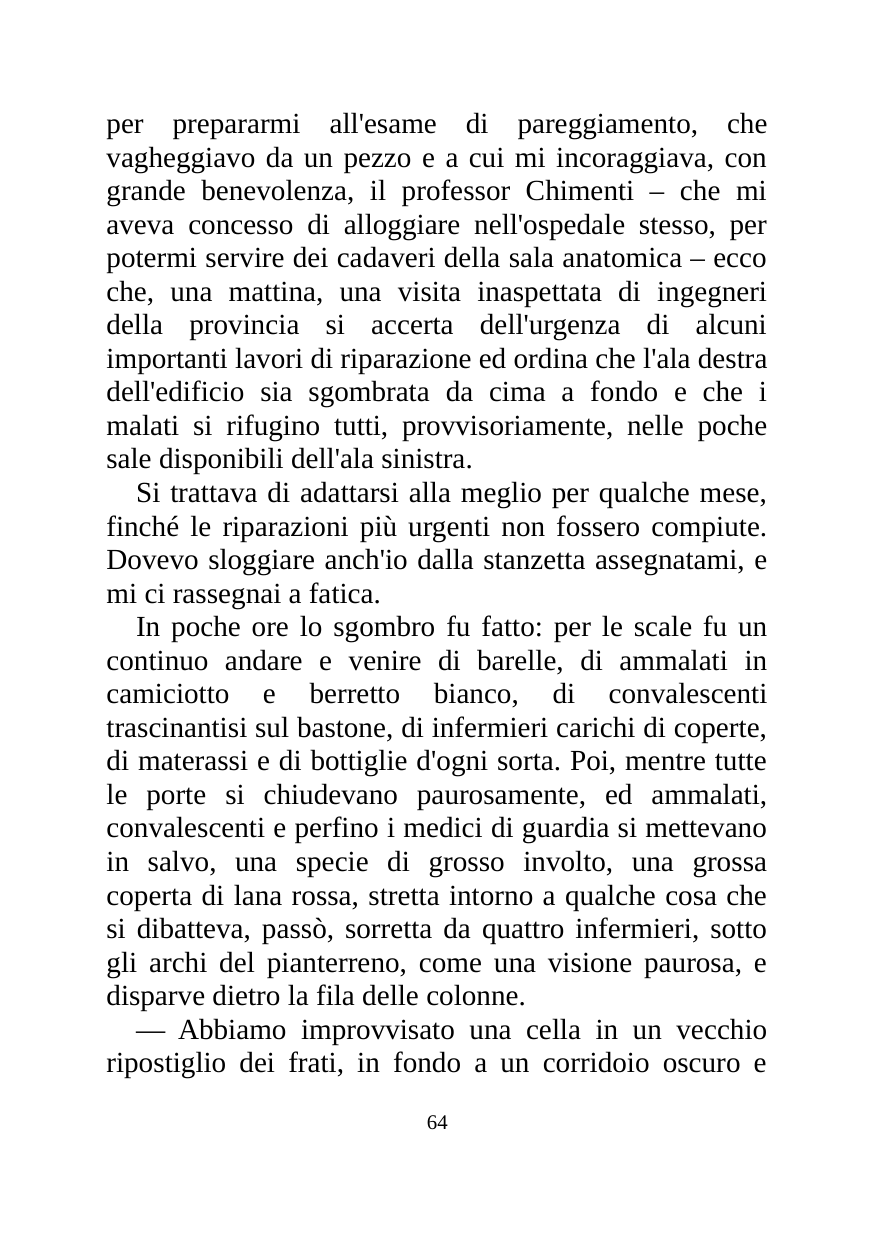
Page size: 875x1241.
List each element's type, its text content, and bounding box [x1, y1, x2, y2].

text — Abbiamo improvvisato una cella in un vecchio ripostiglio dei frati, in fondo a un corridoio oscuro e [106, 1012, 768, 1079]
text per prepararmi all'esame di pareggiamento, che vagheggiavo da un pezzo e a cui mi incoraggiava, con grande benevolenza, il professor Chimenti – che mi aveva concesso di alloggiare nell'ospedale stesso, per potermi servire dei cadaveri della sala anatomica – ecco che, una mattina, una visita inaspettata di ingegneri della provincia si accerta dell'urgenza di alcuni importanti lavori di riparazione ed ordina che l'ala destra dell'edificio sia sgombrata da cima a fondo e che i malati si rifugino tutti, provvisoriamente, nelle poche sale disponibili dell'ala sinistra. [106, 106, 768, 475]
text In poche ore lo sgombro fu fatto: per le scale fu un continuo andare e venire di barelle, di ammalati in camiciotto e berretto bianco, di convalescenti trascinantisi sul bastone, di infermieri carichi di coperte, di materassi e di bottiglie d'ogni sorta. Poi, mentre tutte le porte si chiudevano paurosamente, ed ammalati, convalescenti e perfino i medici di guardia si mettevano in salvo, una specie di grosso involto, una grossa coperta di lana rossa, stretta intorno a qualche cosa che si dibatteva, passò, sorretta da quattro infermieri, sotto gli archi del pianterreno, come una visione paurosa, e disparve dietro la fila delle colonne. [106, 609, 768, 1012]
text Si trattava di adattarsi alla meglio per qualche mese, finché le riparazioni più urgenti non fossero compiute. Dovevo sloggiare anch'io dalla stanzetta assegnatami, e mi ci rassegnai a fatica. [106, 475, 768, 609]
